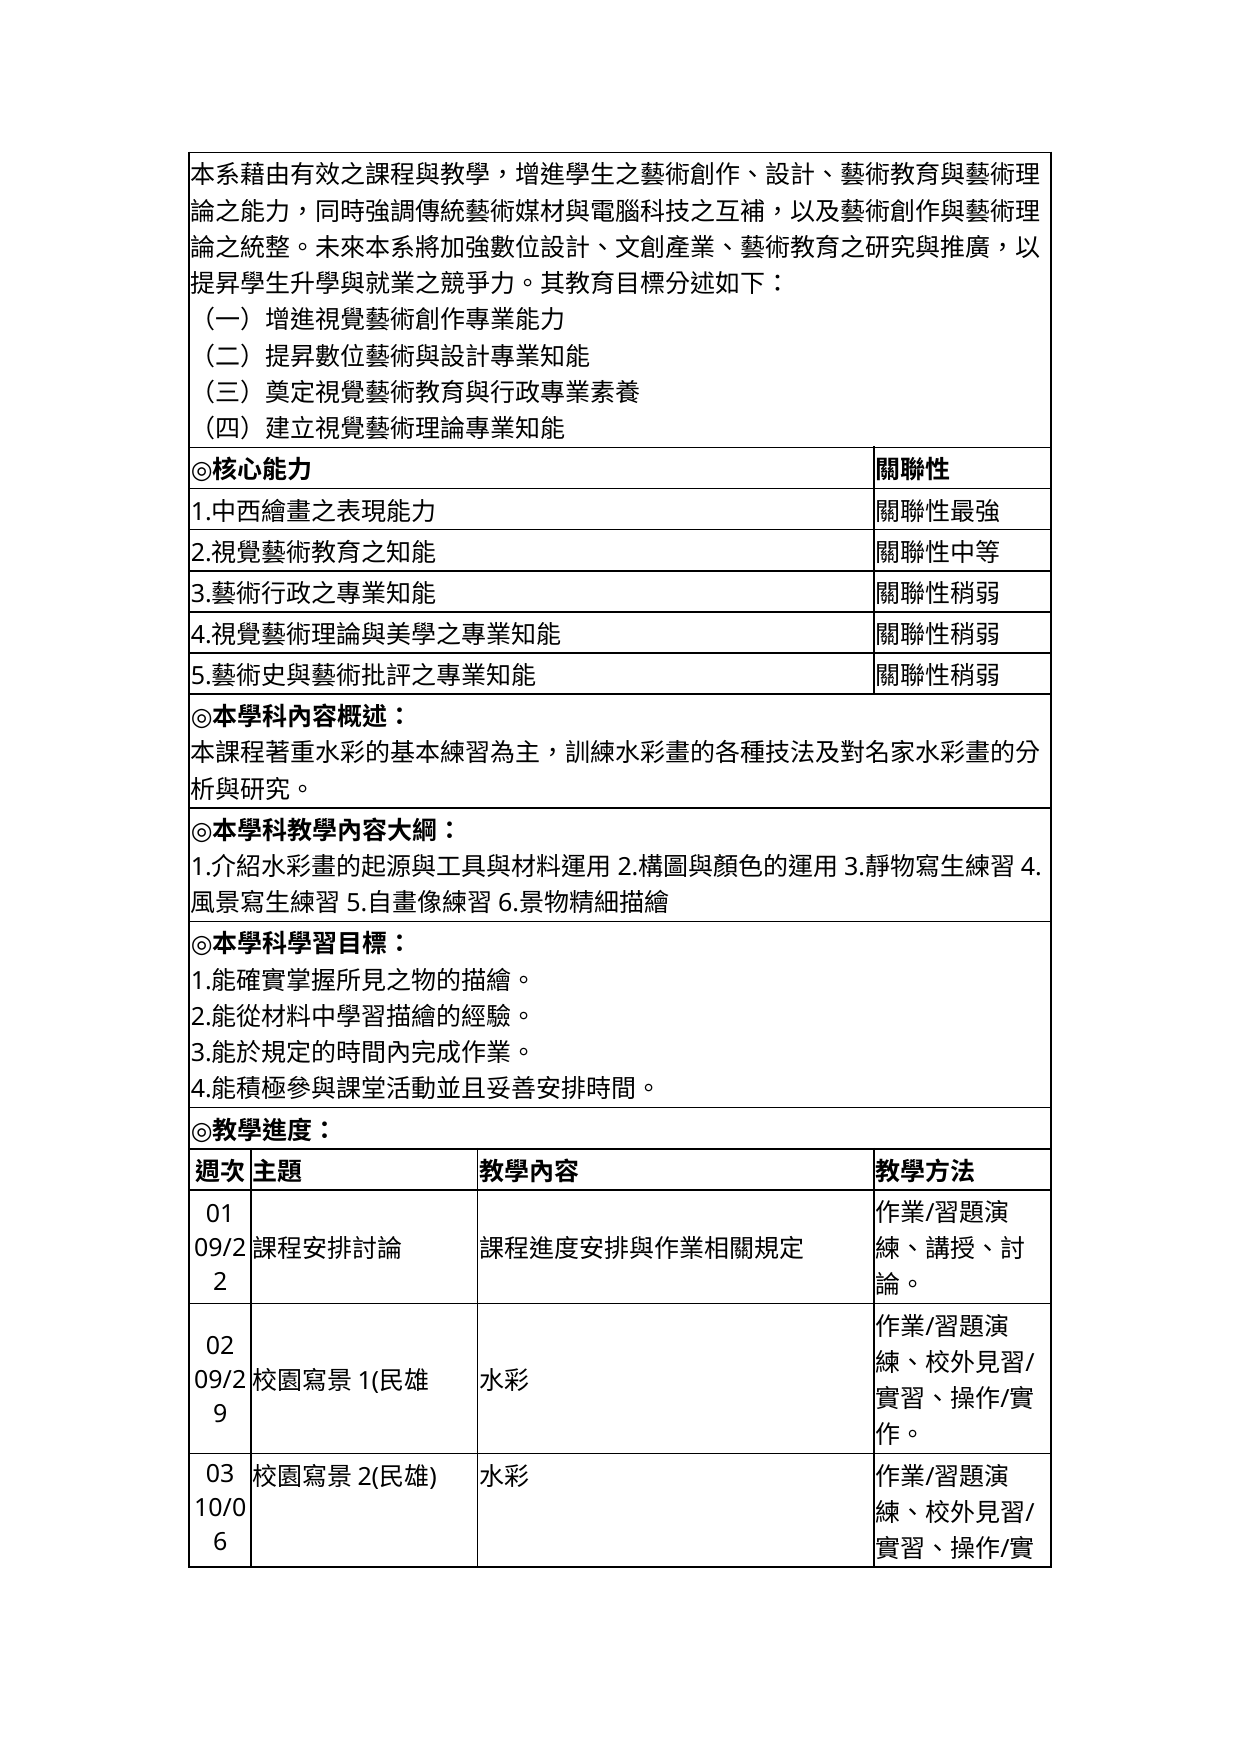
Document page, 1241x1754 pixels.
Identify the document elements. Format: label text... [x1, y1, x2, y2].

table_cell ◎本學科內容概述： 本課程著重水彩的基本練習為主，訓練水彩畫的各種技法及對名家水彩畫的分析與研究。 [190, 695, 1050, 807]
table_cell 關聯性 [875, 448, 1050, 488]
table_cell 3.藝術行政之專業知能 [190, 572, 873, 611]
table_cell 關聯性中等 [875, 530, 1050, 570]
table_cell 關聯性稍弱 [875, 654, 1050, 693]
table_cell 教學方法 [875, 1150, 1050, 1189]
table_cell 主題 [252, 1150, 477, 1189]
table_cell 作業/習題演練、講授、討論。 [875, 1191, 1050, 1303]
table_cell ◎本學科教學內容大綱： 1.介紹水彩畫的起源與工具與材料運用 2.構圖與顏色的運用 3.靜物寫生練習 4.風景寫生練習 5.自畫像練習 6.景物精細描繪 [190, 809, 1050, 921]
table_cell 課程安排討論 [252, 1191, 477, 1303]
table_cell 03 10/06 [190, 1454, 250, 1566]
table_cell 關聯性最強 [875, 489, 1050, 529]
table_cell 校園寫景2(民雄) [252, 1454, 477, 1566]
table_cell 校園寫景1(民雄 [252, 1304, 477, 1453]
table_header 本系藉由有效之課程與教學，增進學生之藝術創作、設計、藝術教育與藝術理論之能力，同時強調傳統藝術媒材與電腦科技之互補，以及藝術創作與藝術理論之統整。未來本系將加強數位設計、文創產業、藝術教育之研究與推廣，以提昇學生升學與就業之競爭力。其教育目標分述如下： （一）增進視覺藝術創作專業能力 （二）提昇數位藝術與設計專業知能 （三）奠定視覺藝術教育與行政專業素養 （四）建立視覺藝術理論專業知能 [190, 153, 1050, 446]
table_cell 水彩 [478, 1304, 873, 1453]
table_cell 教學內容 [478, 1150, 873, 1189]
table_cell 4.視覺藝術理論與美學之專業知能 [190, 613, 873, 652]
table_cell 1.中西繪畫之表現能力 [190, 489, 873, 529]
table_cell 5.藝術史與藝術批評之專業知能 [190, 654, 873, 693]
table_cell 2.視覺藝術教育之知能 [190, 530, 873, 570]
table_cell 作業/習題演練、校外見習/實習、操作/實 [875, 1454, 1050, 1566]
table_cell 水彩 [478, 1454, 873, 1566]
table_cell 01 09/22 [190, 1191, 250, 1303]
table_cell 關聯性稍弱 [875, 572, 1050, 611]
table_cell 作業/習題演練、校外見習/實習、操作/實作。 [875, 1304, 1050, 1453]
table_cell ◎教學進度： [190, 1108, 1050, 1148]
table_cell 02 09/29 [190, 1304, 250, 1453]
table_cell ◎核心能力 [190, 448, 873, 488]
table_cell 關聯性稍弱 [875, 613, 1050, 652]
table_cell ◎本學科學習目標： 1.能確實掌握所見之物的描繪。 2.能從材料中學習描繪的經驗。 3.能於規定的時間內完成作業。 4.能積極參與課堂活動並且妥善安排時間。 [190, 922, 1050, 1107]
table_cell 課程進度安排與作業相關規定 [478, 1191, 873, 1303]
table_cell 週次 [190, 1150, 250, 1189]
